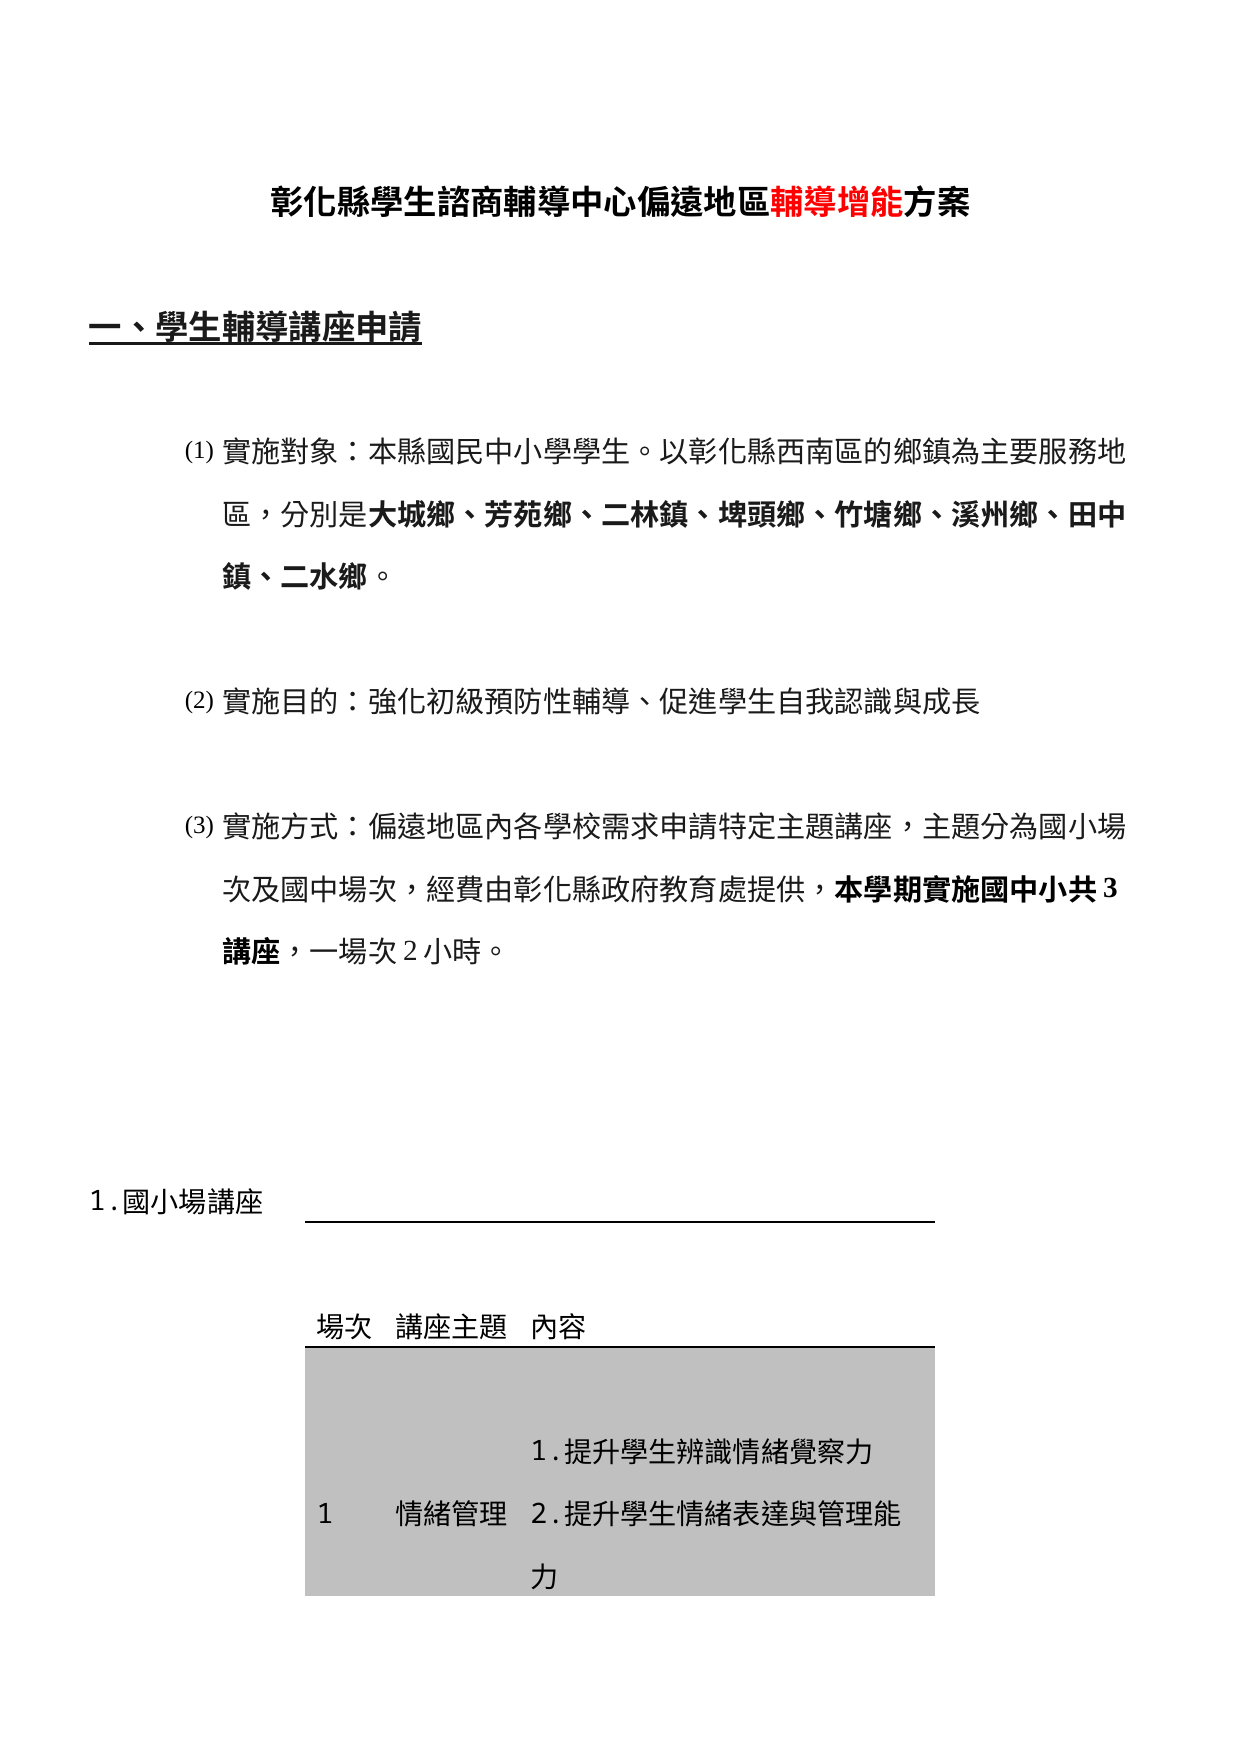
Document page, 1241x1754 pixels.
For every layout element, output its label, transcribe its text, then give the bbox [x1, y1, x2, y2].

list 實施目的：強化初級預防性輔導、促進學生自我認識與成長 [184, 658, 1152, 721]
text 彰化縣學生諮商輔導中心偏遠地區輔導增能方案 [89, 158, 1152, 221]
table_cell 1 [305, 1348, 384, 1596]
table_header 內容 [519, 1223, 935, 1346]
list 實施方式：偏遠地區內各學校需求申請特定主題講座，主題分為國小場次及國中場次，經費由彰化縣政府教育處提供，本學期實施國中小共3講座，一場次2小時。 [184, 783, 1152, 971]
text 一、學生輔導講座申請 [89, 283, 1152, 346]
table_cell 情緒管理 [384, 1348, 519, 1596]
table_header 場次 [305, 1223, 384, 1346]
list 實施對象：本縣國民中小學學生。以彰化縣西南區的鄉鎮為主要服務地區，分別是大城鄉、芳苑鄉、二林鎮、埤頭鄉、竹塘鄉、溪州鄉、田中鎮、二水鄉。 [184, 408, 1152, 596]
text 1.國小場講座 [89, 1158, 1152, 1221]
table_header 講座主題 [384, 1223, 519, 1346]
table_cell 1.提升學生辨識情緒覺察力 2.提升學生情緒表達與管理能力 [519, 1348, 935, 1596]
